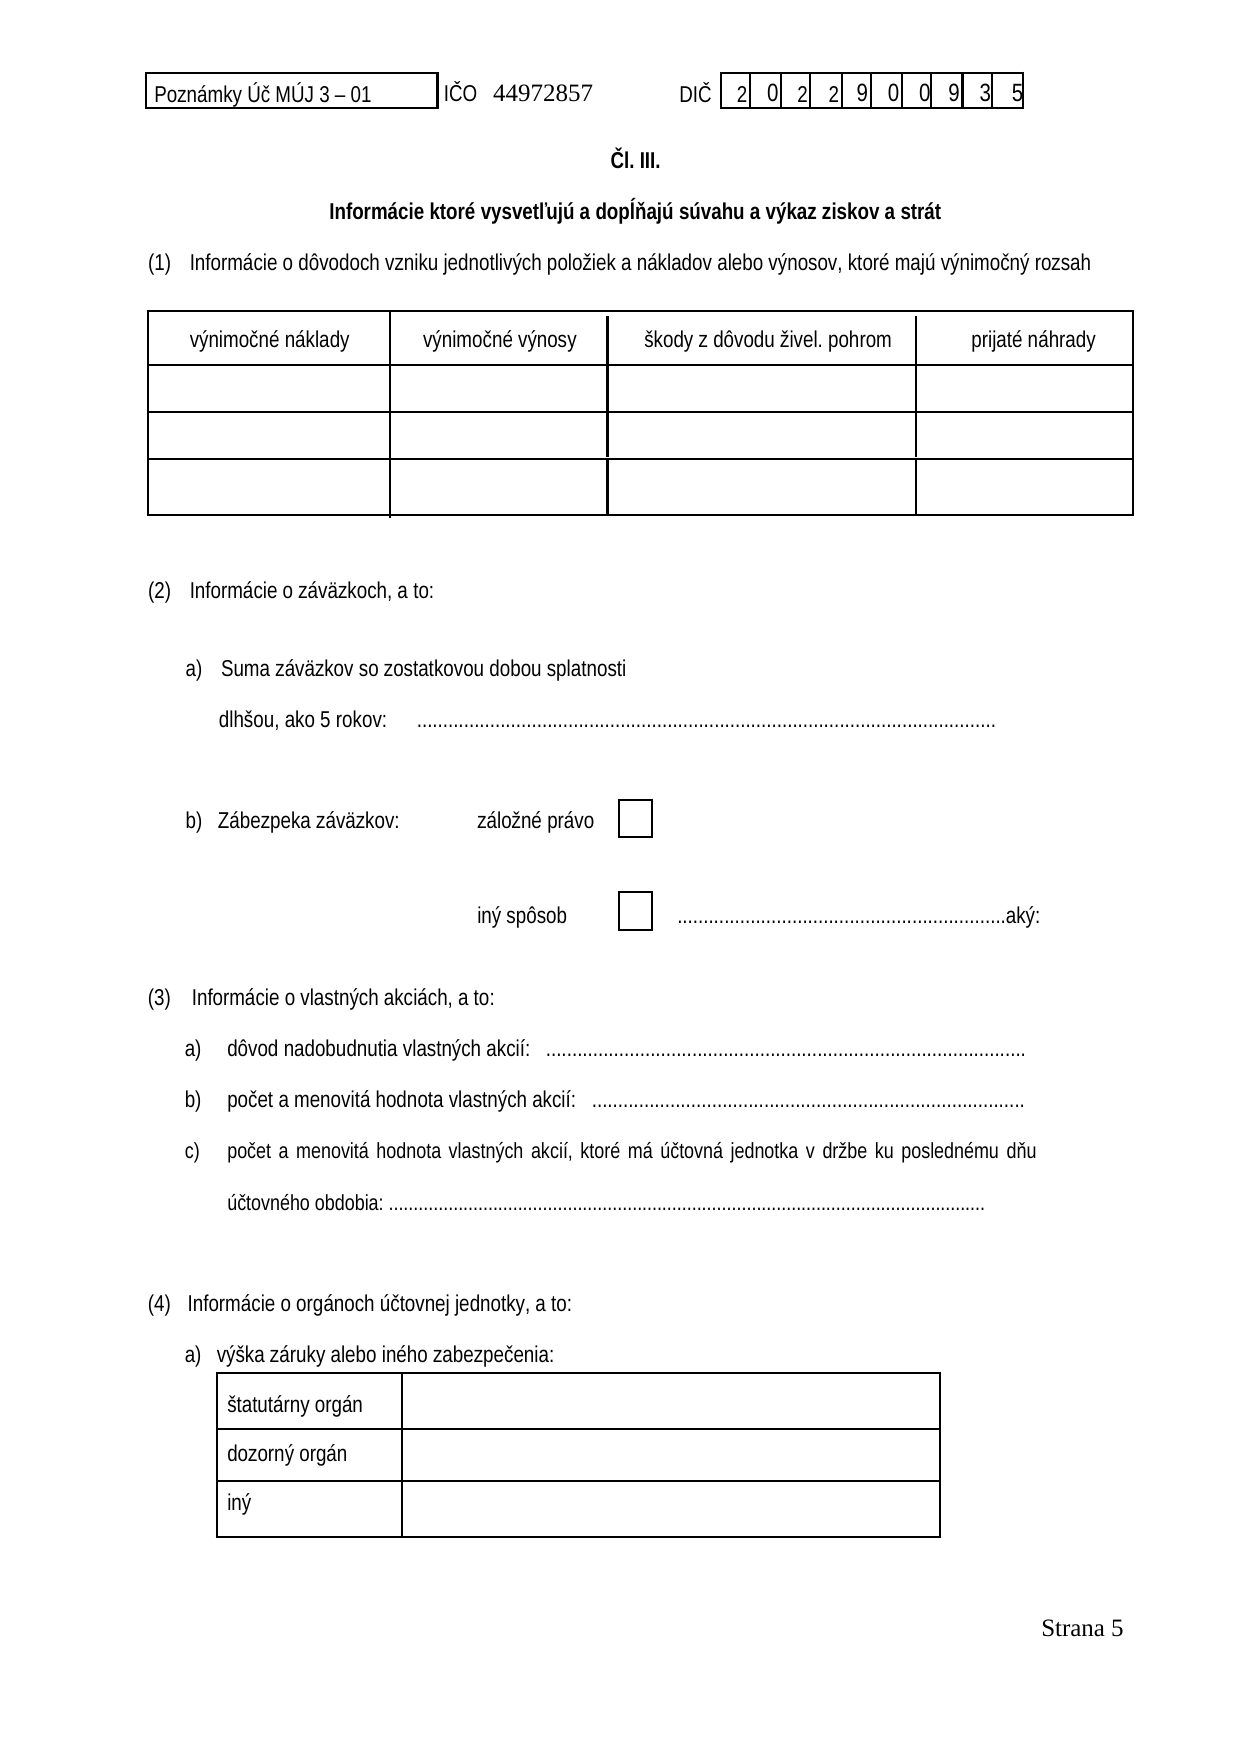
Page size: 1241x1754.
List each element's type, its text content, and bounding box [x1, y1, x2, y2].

table_cell [149, 460, 389, 514]
table_cell dozorný orgán [218, 1430, 401, 1466]
table_header 2 [782, 74, 809, 107]
table_cell [609, 366, 914, 411]
table_header [620, 801, 651, 833]
list dôvod nadobudnutia vlastných akcií: ............................................................................................ [184, 1035, 1134, 1062]
list výška záruky alebo iného zabezpečenia: [184, 1341, 1134, 1368]
table_header IČO 44972857 [439, 72, 648, 107]
list Informácie o orgánoch účtovnej jednotky, a to: [148, 1290, 1134, 1317]
table_header Poznámky Úč MÚJ 3 – 01 [147, 74, 436, 107]
table_header 5 [993, 74, 1022, 107]
table_header [620, 893, 651, 928]
table_header prijaté náhrady [917, 312, 1132, 353]
table_cell [403, 1430, 939, 1466]
table_cell [917, 413, 1132, 457]
table_header iný spôsob [477, 891, 618, 928]
table_cell [403, 1466, 939, 1480]
table_cell [149, 353, 389, 364]
table_cell [403, 1515, 939, 1536]
list počet a menovitá hodnota vlastných akcií, ktoré má účtovná jednotka v držbe ku poslednému dňu účtovného obdobia: ........................................................................................................................ [184, 1138, 1038, 1215]
table_header škody z dôvodu živel. pohrom [609, 312, 914, 353]
table_cell [917, 366, 1132, 411]
table_cell [218, 1515, 401, 1536]
table_cell iný [218, 1482, 401, 1515]
table_cell [609, 413, 914, 457]
text Informácie ktoré vysvetľujú a dopĺňajú súvahu a výkaz ziskov a strát [329, 198, 1134, 224]
table_header výnimočné výnosy [391, 312, 606, 353]
table_cell [917, 460, 1132, 514]
table_cell [391, 353, 606, 364]
table_cell [391, 366, 606, 411]
table_cell [609, 353, 914, 364]
table_header 0 [903, 74, 930, 107]
table_cell [391, 460, 606, 514]
text Čl. III. [610, 147, 1134, 173]
text (1) Informácie o dôvodoch vzniku jednotlivých položiek a nákladov alebo výnosov, ktoré majú výnimočný rozsah [148, 249, 1134, 276]
table_cell [218, 1417, 401, 1428]
text Strana 5 [146, 1613, 1123, 1642]
text (2) Informácie o záväzkoch, a to: [148, 577, 1134, 603]
text a) Suma záväzkov so zostatkovou dobou splatnosti [185, 654, 1134, 681]
table_header [403, 1374, 939, 1417]
table_header záložné právo [440, 799, 618, 833]
table_header 0 [751, 74, 780, 107]
table_header 2 [811, 74, 841, 107]
table_header ...............................................................aký: [653, 891, 1046, 928]
table_header 0 [872, 74, 901, 107]
table_header 9 [843, 74, 870, 107]
table_header výnimočné náklady [149, 312, 389, 353]
table_header DIČ [648, 72, 720, 107]
table_cell [218, 1466, 401, 1480]
table_header 9 [932, 74, 961, 107]
table_header b) Zábezpeka záväzkov: [185, 799, 439, 833]
list počet a menovitá hodnota vlastných akcií: ................................................................................... [184, 1086, 1134, 1113]
text dlhšou, ako 5 rokov: ............................................................................................................... [219, 706, 1134, 732]
table_cell [149, 366, 389, 411]
table_header 2 [722, 74, 749, 107]
table_cell [609, 460, 914, 514]
list Informácie o vlastných akciách, a to: [148, 984, 1134, 1011]
table_cell [149, 413, 389, 457]
table_header 3 [964, 74, 991, 107]
table_cell [391, 413, 606, 457]
table_cell [403, 1417, 939, 1428]
table_cell [917, 353, 1132, 364]
table_cell [403, 1482, 939, 1515]
table_header štatutárny orgán [218, 1374, 401, 1417]
